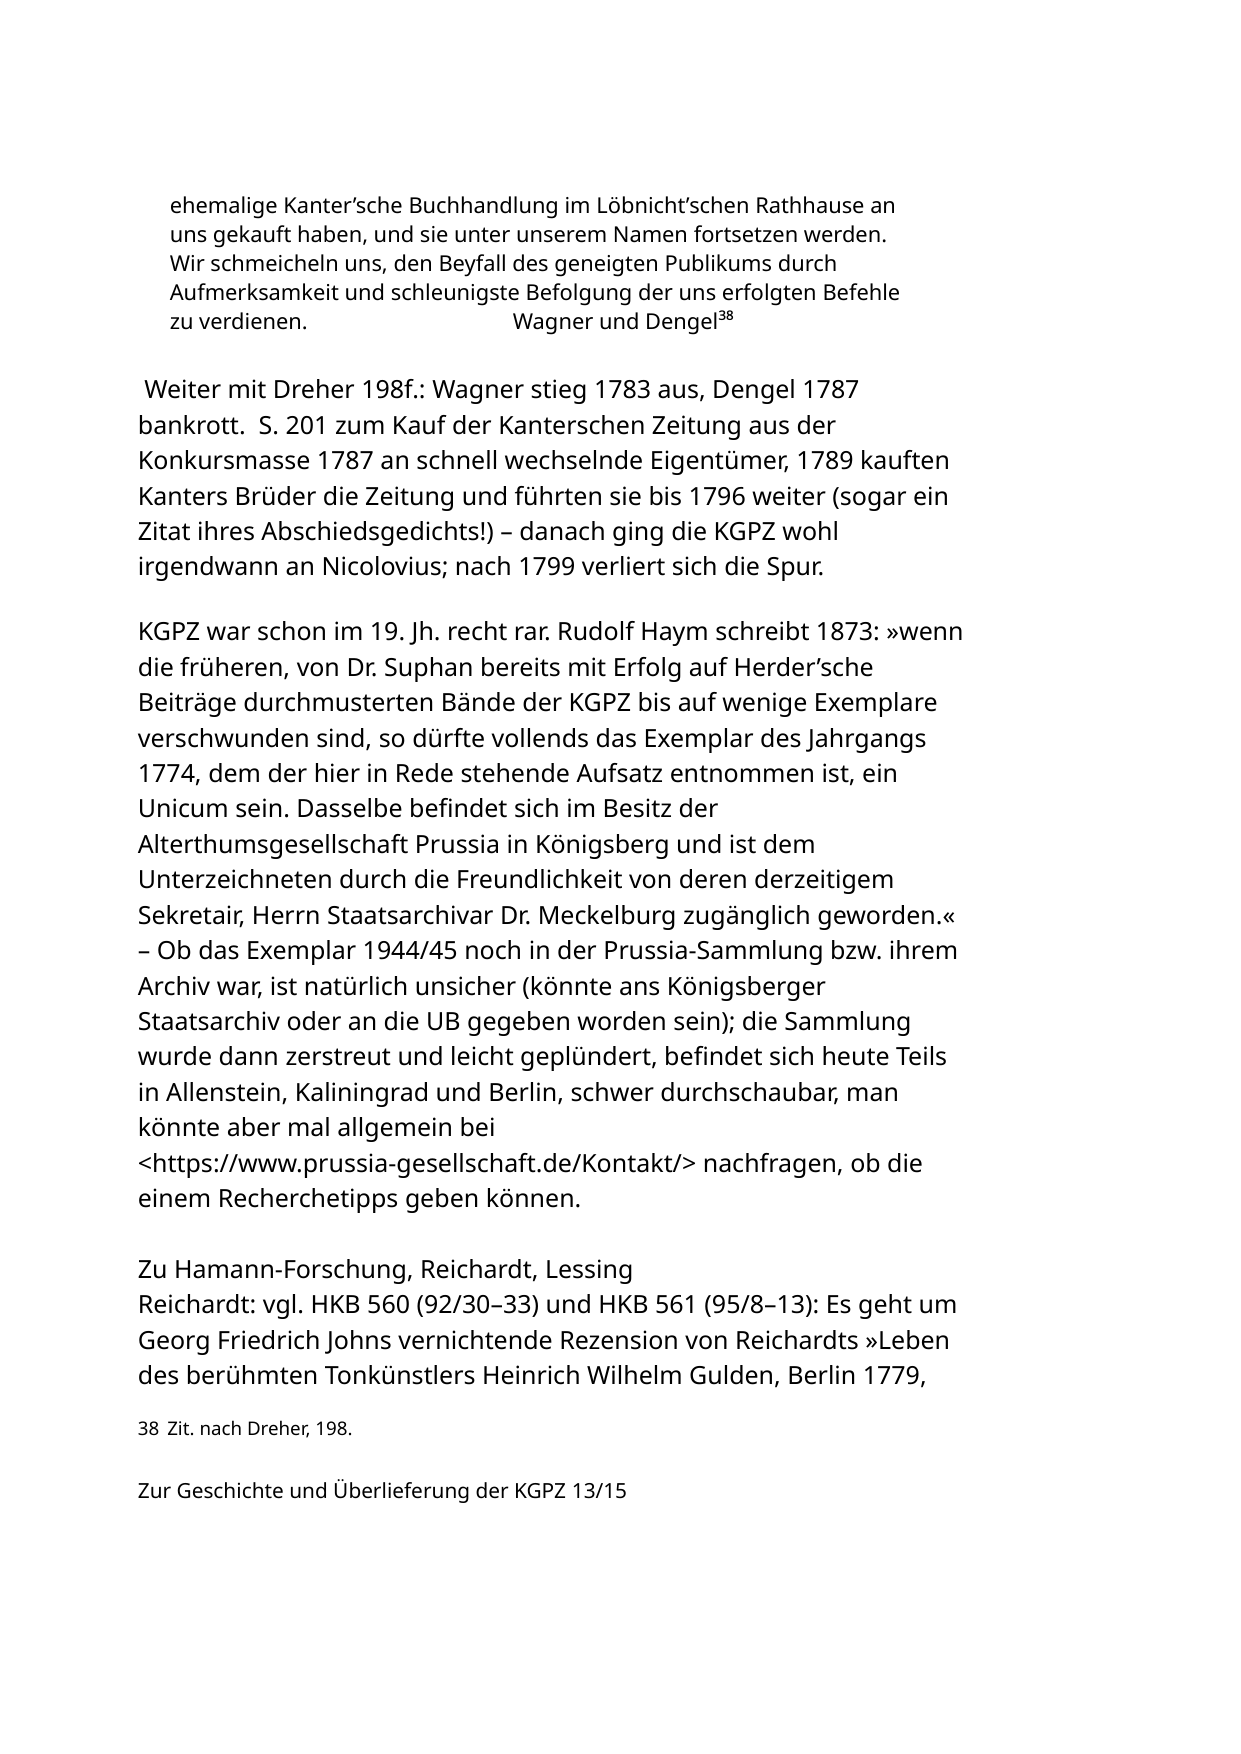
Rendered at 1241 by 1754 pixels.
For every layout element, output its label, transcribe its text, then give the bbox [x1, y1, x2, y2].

text KGPZ war schon im 19. Jh. recht rar. Rudolf Haym schreibt 1873: »wenn die früheren, von Dr. Suphan bereits mit Erfolg auf Herder’sche Beiträge durchmusterten Bände der KGPZ bis auf wenige Exemplare verschwunden sind, so dürfte vollends das Exemplar des Jahrgangs 1774, dem der hier in Rede stehende Aufsatz entnommen ist, ein Unicum sein. Dasselbe befindet sich im Besitz der Alterthumsgesellschaft Prussia in Königsberg und ist dem Unterzeichneten durch die Freundlichkeit von deren derzeitigem Sekretair, Herrn Staatsarchivar Dr. Meckelburg zugänglich geworden.« – Ob das Exemplar 1944/45 noch in der Prussia-Sammlung bzw. ihrem Archiv war, ist natürlich unsicher (könnte ans Königsberger Staatsarchiv oder an die UB gegeben worden sein); die Sammlung wurde dann zerstreut und leicht geplündert, befindet sich heute Teils in Allenstein, Kaliningrad und Berlin, schwer durchschaubar, man könnte aber mal allgemein bei <https://www.prussia-gesellschaft.de/Kontakt/> nachfragen, ob die einem Recherchetipps geben können. [138, 612, 964, 1214]
text ehemalige Kanter’sche Buchhandlung im Löbnicht’schen Rathhause an uns gekauft haben, und sie unter unserem Namen fortsetzen werden. Wir schmeicheln uns, den Beyfall des geneigten Publikums durch Aufmerksamkeit und schleunigste Befolgung der uns erfolgten Befehle zu verdienen. Wagner und Dengel [169, 190, 905, 335]
text Zu Hamann-Forschung, Reichardt, Lessing [138, 1250, 964, 1285]
text Weiter mit Dreher 198f.: Wagner stieg 1783 aus, Dengel 1787 bankrott. S. 201 zum Kauf der Kanterschen Zeitung aus der Konkursmasse 1787 an schnell wechselnde Eigentümer, 1789 kauften Kanters Brüder die Zeitung und führten sie bis 1796 weiter (sogar ein Zitat ihres Abschiedsgedichts!) – danach ging die KGPZ wohl irgendwann an Nicolovius; nach 1799 verliert sich die Spur. [138, 370, 964, 583]
text Zit. nach Dreher, 198. [138, 1415, 846, 1441]
text Reichardt: vgl. HKB 560 (92/30–33) und HKB 561 (95/8–13): Es geht um Georg Friedrich Johns vernichtende Rezension von Reichardts »Leben des berühmten Tonkünstlers Heinrich Wilhelm Gulden, Berlin 1779, [138, 1285, 964, 1392]
